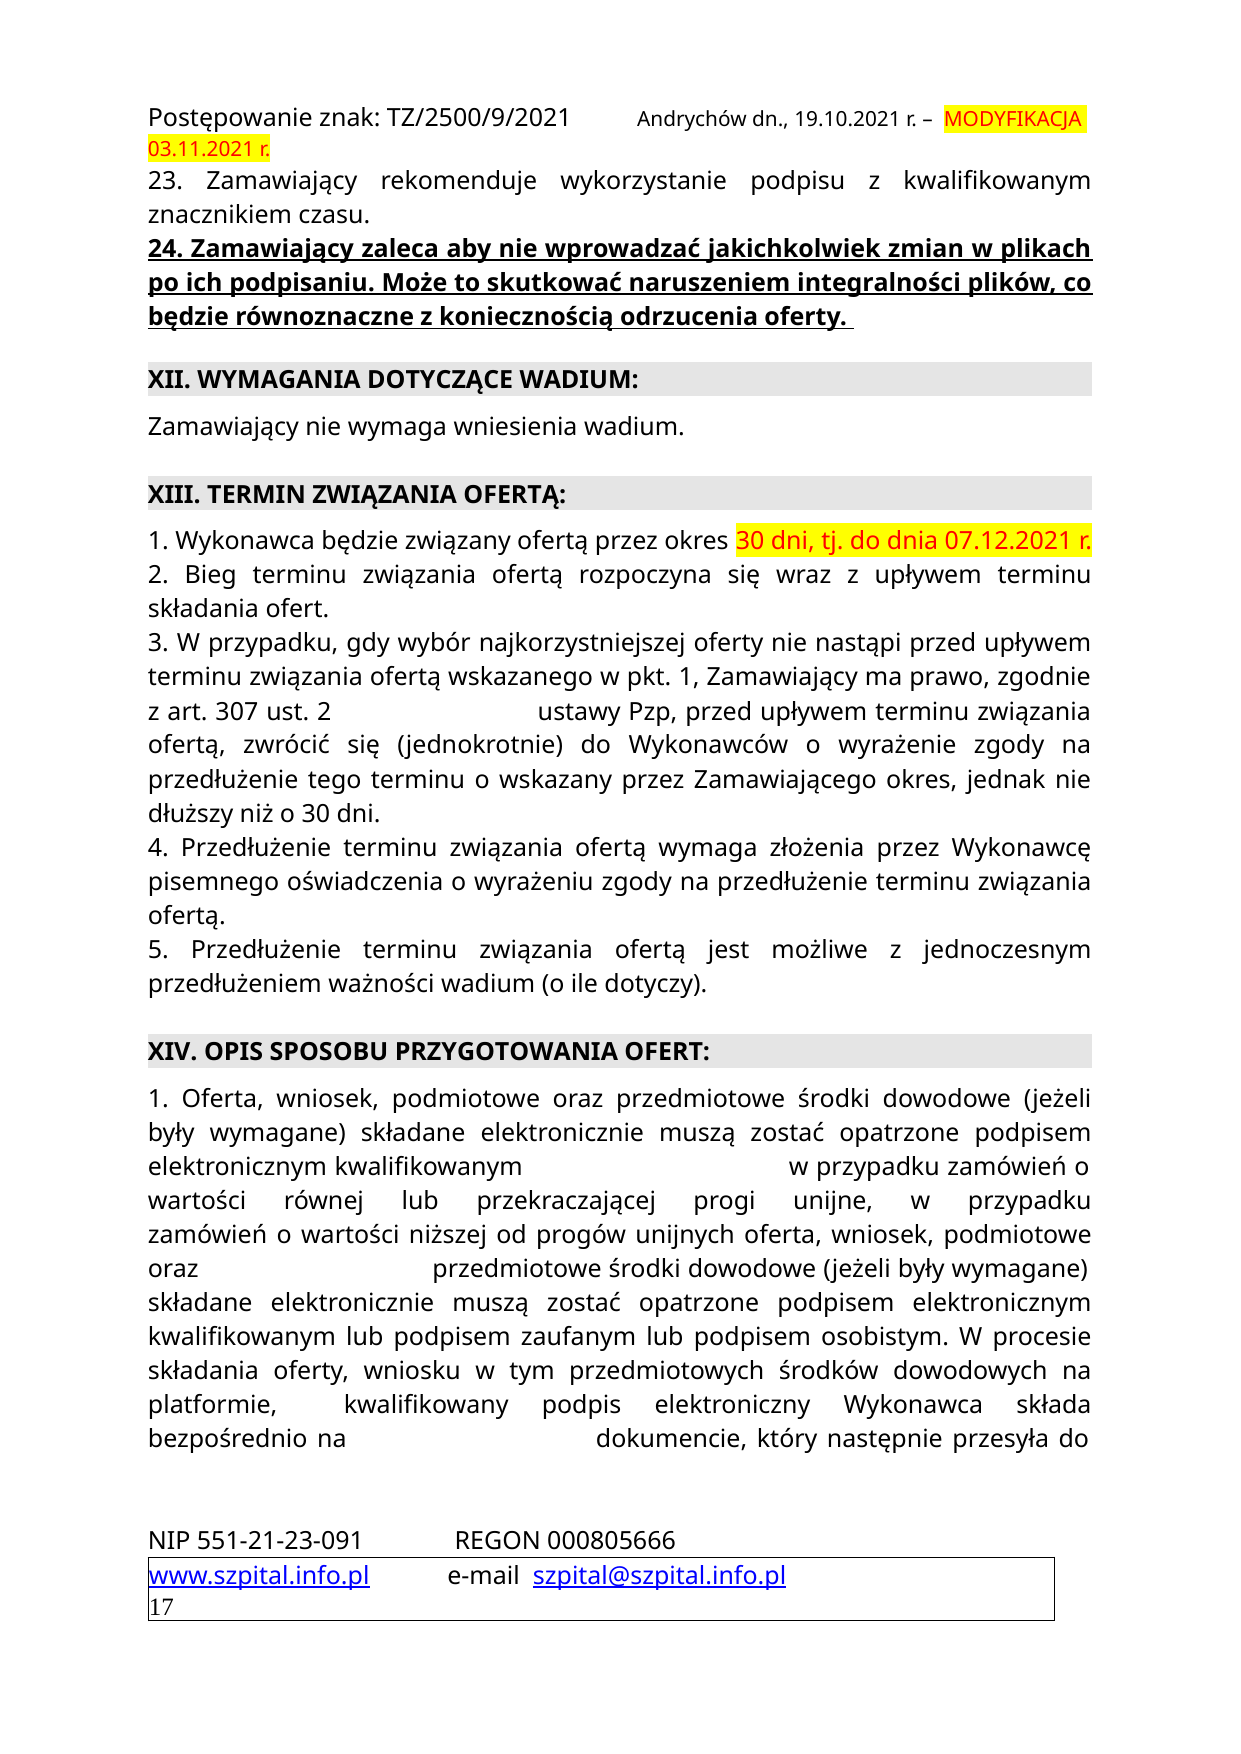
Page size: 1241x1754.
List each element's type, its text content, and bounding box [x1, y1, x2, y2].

text XIV. OPIS SPOSOBU PRZYGOTOWANIA OFERT: [148, 1034, 1092, 1068]
text 1. Wykonawca będzie związany ofertą przez okres 30 dni, tj. do dnia 07.12.2021 r. [148, 523, 1092, 557]
text 24. Zamawiający zaleca aby nie wprowadzać jakichkolwiek zmian w plikach [148, 231, 1092, 259]
text XIII. TERMIN ZWIĄZANIA OFERTĄ: [148, 476, 1092, 510]
text XII. WYMAGANIA DOTYCZĄCE WADIUM: [148, 362, 1092, 396]
text 5. Przedłużenie terminu związania ofertą jest możliwe z jednoczesnym przedłużeniem ważności wadium (o ile dotyczy). [148, 932, 1092, 1000]
text 3. W przypadku, gdy wybór najkorzystniejszej oferty nie nastąpi przed upływem terminu związania ofertą wskazanego w pkt. 1, Zamawiający ma prawo, zgodnie z art. 307 ust. 2 ustawy Pzp, przed upływem terminu związania ofertą, zwrócić się (jednokrotnie) do Wykonawców o wyrażenie zgody na przedłużenie tego terminu o wskazany przez Zamawiającego okres, jednak nie dłuższy niż o 30 dni. [148, 625, 1092, 829]
text 1. Oferta, wniosek, podmiotowe oraz przedmiotowe środki dowodowe (jeżeli były wymagane) składane elektronicznie muszą zostać opatrzone podpisem elektronicznym kwalifikowanym w przypadku zamówień o wartości równej lub przekraczającej progi unijne, w przypadku zamówień o wartości niższej od progów unijnych oferta, wniosek, podmiotowe oraz przedmiotowe środki dowodowe (jeżeli były wymagane) składane elektronicznie muszą zostać opatrzone podpisem elektronicznym kwalifikowanym lub podpisem zaufanym lub podpisem osobistym. W procesie składania oferty, wniosku w tym przedmiotowych środków dowodowych na platformie, kwalifikowany podpis elektroniczny Wykonawca składa bezpośrednio na dokumencie, który następnie przesyła do systemu(opcja rekomendowana przez platformazakupowa.pl). [148, 1080, 1092, 1455]
text po ich podpisaniu. Może to skutkować naruszeniem integralności plików, co [148, 261, 1092, 293]
text Zamawiający nie wymaga wniesienia wadium. [148, 408, 1092, 442]
text 2. Bieg terminu związania ofertą rozpoczyna się wraz z upływem terminu składania ofert. [148, 557, 1092, 625]
text 23. Zamawiający rekomenduje wykorzystanie podpisu z kwalifikowanym znacznikiem czasu. [148, 162, 1092, 231]
text 4. Przedłużenie terminu związania ofertą wymaga złożenia przez Wykonawcę pisemnego oświadczenia o wyrażeniu zgody na przedłużenie terminu związania ofertą. [148, 829, 1092, 932]
text będzie równoznaczne z koniecznością odrzucenia oferty. [148, 295, 1092, 333]
